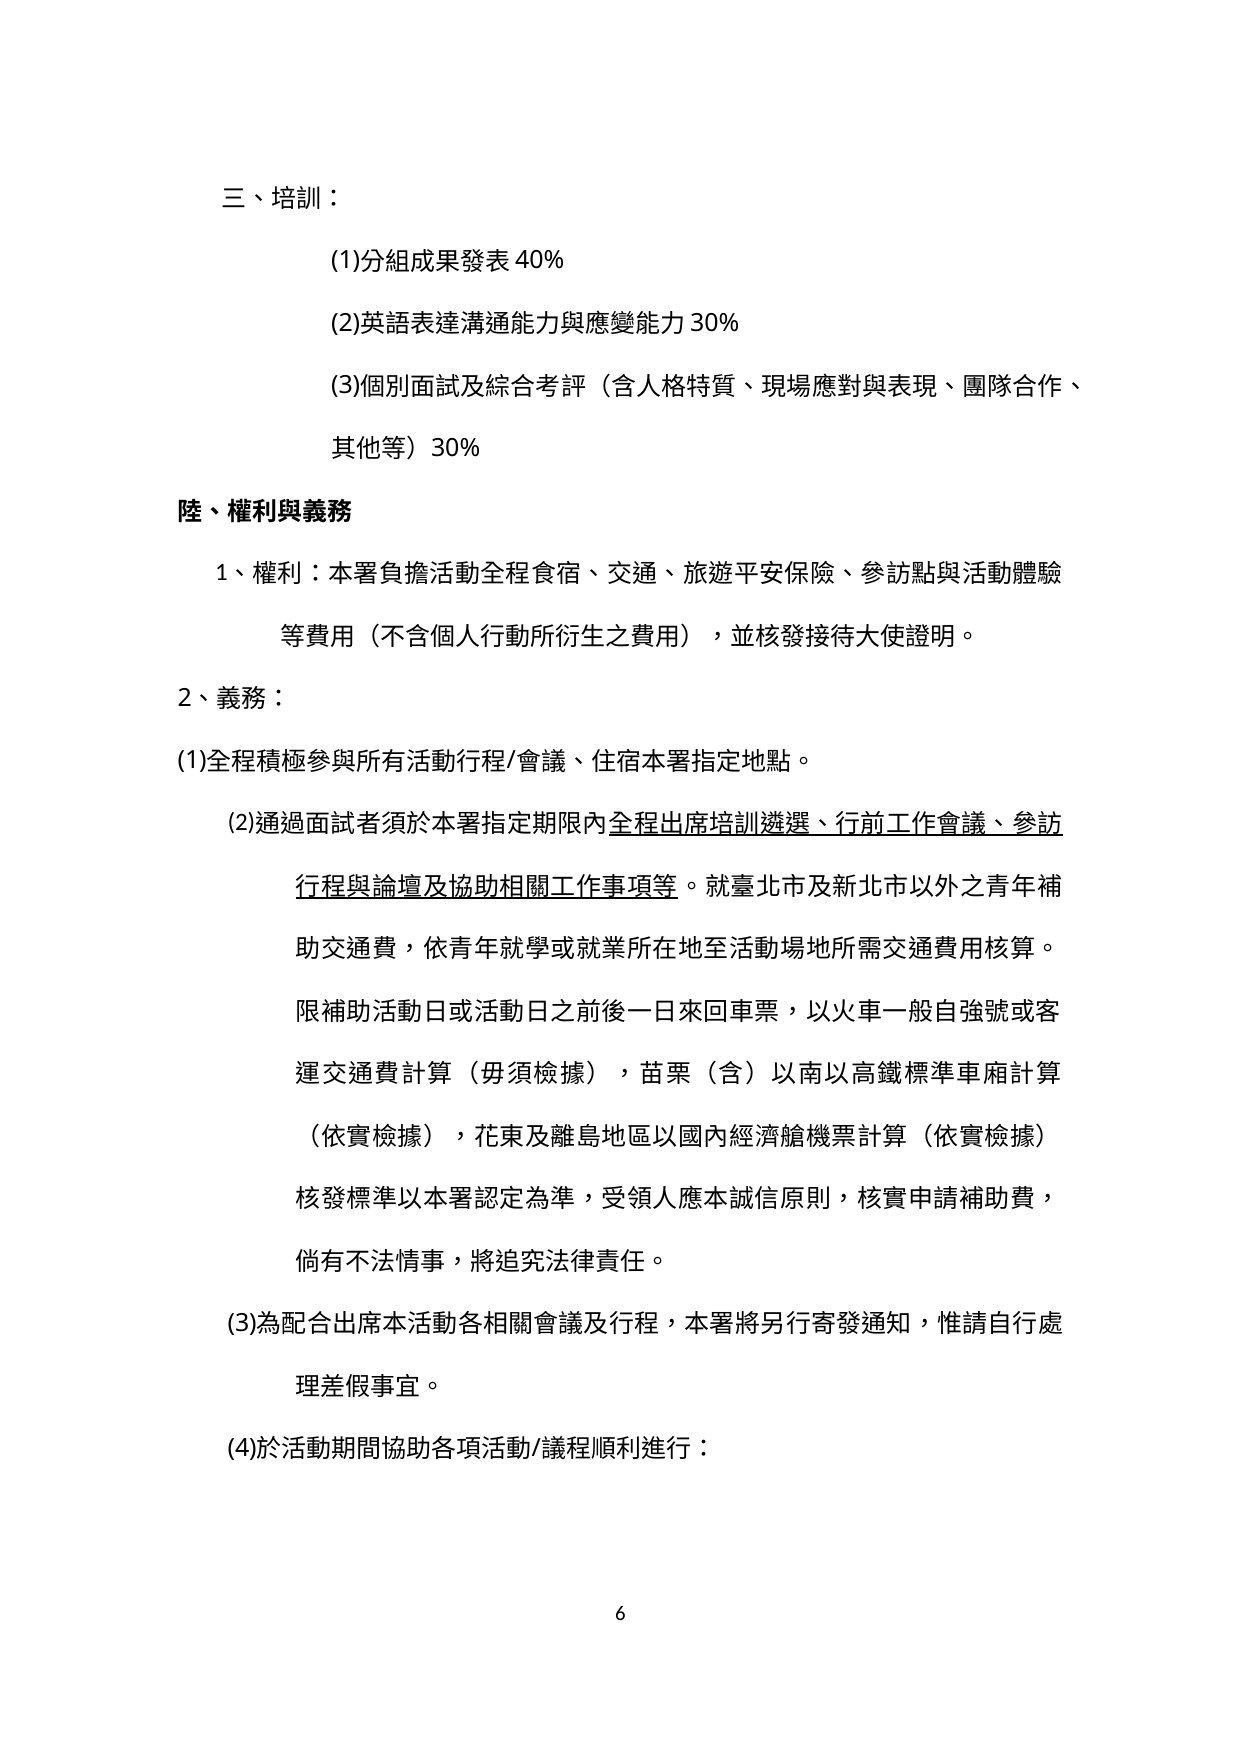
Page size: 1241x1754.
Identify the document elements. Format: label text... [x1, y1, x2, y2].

list 通過面試者須於本署指定期限內全程出席培訓遴選、行前工作會議、參訪行程與論壇及協助相關工作事項等。就臺北市及新北市以外之青年補助交通費，依青年就學或就業所在地至活動場地所需交通費用核算。限補助活動日或活動日之前後一日來回車票，以火車一般自強號或客運交通費計算（毋須檢據），苗栗（含）以南以高鐵標準車廂計算（依實檢據），花東及離島地區以國內經濟艙機票計算（依實檢據）。核發標準以本署認定為準，受領人應本誠信原則，核實申請補助費，倘有不法情事，將追究法律責任。 [227, 780, 1063, 1280]
text 三、培訓： [207, 155, 1063, 217]
list 義務： [177, 655, 1063, 717]
list 個別面試及綜合考評（含人格特質、現場應對與表現、團隊合作、其他等）30% [331, 342, 1063, 467]
list 全程積極參與所有活動行程/會議、住宿本署指定地點。 [177, 717, 1063, 780]
list 於活動期間協助各項活動/議程順利進行： [227, 1405, 1063, 1467]
list 為配合出席本活動各相關會議及行程，本署將另行寄發通知，惟請自行處理差假事宜。 [227, 1280, 1063, 1405]
list 權利：本署負擔活動全程食宿、交通、旅遊平安保險、參訪點與活動體驗等費用（不含個人行動所衍生之費用），並核發接待大使證明。 [215, 530, 1063, 655]
list 英語表達溝通能力與應變能力30% [331, 280, 1063, 342]
text 陸、權利與義務 [177, 467, 1063, 530]
list 分組成果發表40% [331, 217, 1063, 280]
